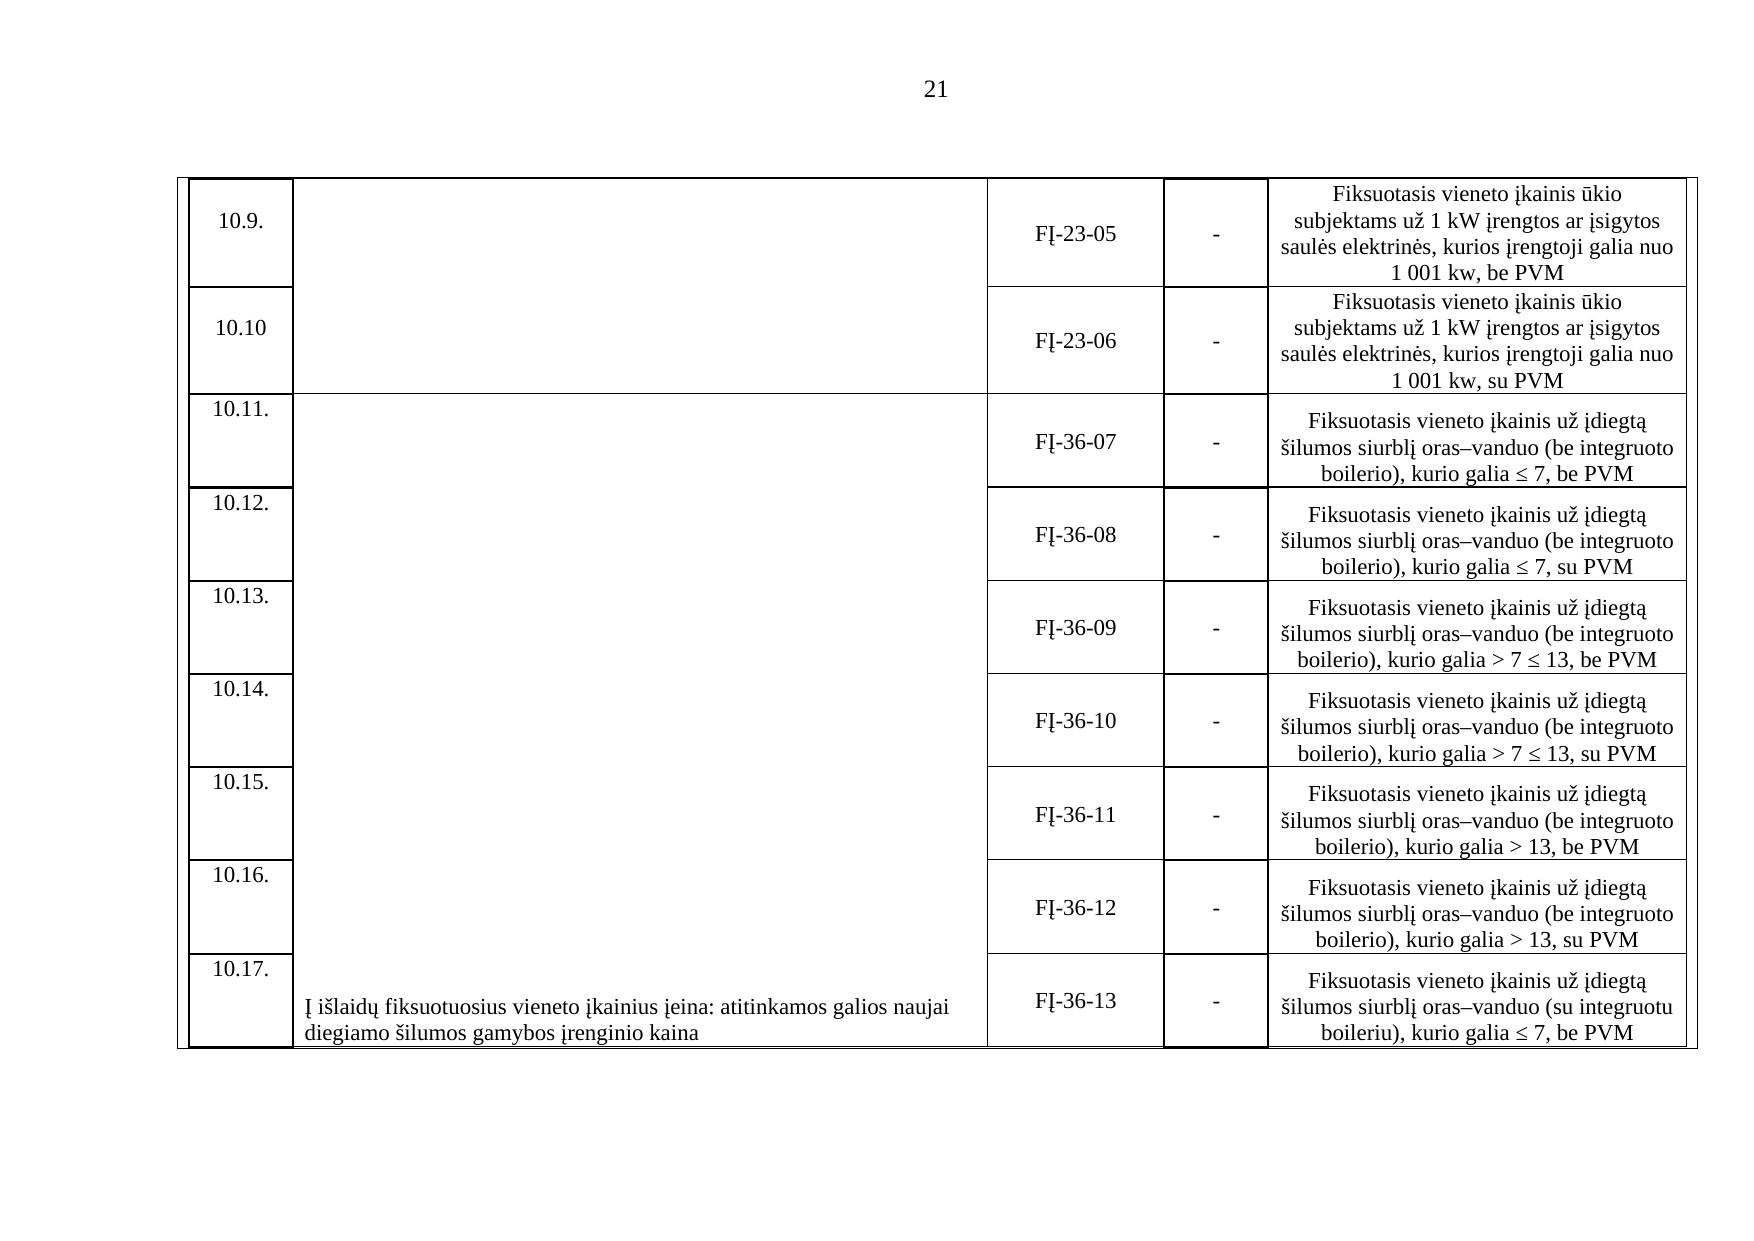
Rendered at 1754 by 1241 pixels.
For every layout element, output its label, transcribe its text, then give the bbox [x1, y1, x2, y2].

table_cell FĮ-36-09 [988, 581, 1163, 673]
table_cell [294, 179, 987, 393]
table_cell FĮ-23-05 [988, 179, 1163, 286]
table_cell Fiksuotasis vieneto įkainis už įdiegtą šilumos siurblį oras–vanduo (be integruoto boilerio), kurio galia ≤ 7, su PVM [1269, 488, 1686, 580]
table_cell FĮ-36-10 [988, 674, 1163, 766]
table_cell Fiksuotasis vieneto įkainis už įdiegtą šilumos siurblį oras–vanduo (be integruoto boilerio), kurio galia > 7 ≤ 13, be PVM [1269, 581, 1686, 673]
table_cell - [1165, 768, 1267, 859]
table_cell 10.14. [190, 675, 292, 766]
table_cell - [1165, 395, 1267, 486]
table_cell - [1165, 180, 1267, 286]
table_cell FĮ-36-07 [988, 394, 1163, 486]
table_cell 10.17. [190, 955, 292, 1046]
table_cell 10.16. [190, 861, 292, 953]
table_cell - [1165, 582, 1267, 673]
table_cell Fiksuotasis vieneto įkainis ūkio subjektams už 1 kW įrengtos ar įsigytos saulės elektrinės, kurios įrengtoji galia nuo 1 001 kw, be PVM [1269, 179, 1686, 286]
table_cell 10.9. [190, 180, 292, 286]
table_cell Į išlaidų fiksuotuosius vieneto įkainius įeina: atitinkamos galios naujai diegiamo šilumos gamybos įrenginio kaina [294, 394, 987, 1046]
table_cell FĮ-36-12 [988, 860, 1163, 953]
table_cell 10.15. [190, 768, 292, 859]
table_cell FĮ-36-11 [988, 767, 1163, 859]
table_cell FĮ-36-13 [988, 954, 1163, 1046]
table_cell [1269, 178, 1697, 1048]
table_cell Fiksuotasis vieneto įkainis ūkio subjektams už 1 kW įrengtos ar įsigytos saulės elektrinės, kurios įrengtoji galia nuo 1 001 kw, su PVM [1269, 287, 1686, 393]
table_cell 10.13. [190, 582, 292, 673]
table_cell 10.11. [190, 395, 292, 486]
table_cell FĮ-23-06 [988, 287, 1163, 393]
table_cell Fiksuotasis vieneto įkainis už įdiegtą šilumos siurblį oras–vanduo (be integruoto boilerio), kurio galia > 13, be PVM [1269, 767, 1686, 859]
table_cell - [1165, 489, 1267, 580]
table_cell Fiksuotasis vieneto įkainis už įdiegtą šilumos siurblį oras–vanduo (be integruoto boilerio), kurio galia > 7 ≤ 13, su PVM [1269, 674, 1686, 766]
table_cell - [1165, 675, 1267, 766]
table_cell [178, 178, 188, 1048]
table_cell FĮ-36-08 [988, 488, 1163, 580]
table_cell Fiksuotasis vieneto įkainis už įdiegtą šilumos siurblį oras–vanduo (su integruotu boileriu), kurio galia ≤ 7, be PVM [1269, 954, 1686, 1046]
table_cell - [1165, 861, 1267, 953]
table_cell - [1165, 288, 1267, 393]
table_cell 10.12. [190, 489, 292, 580]
table_cell - [1165, 955, 1267, 1046]
table_cell Fiksuotasis vieneto įkainis už įdiegtą šilumos siurblį oras–vanduo (be integruoto boilerio), kurio galia > 13, su PVM [1269, 860, 1686, 953]
table_cell Fiksuotasis vieneto įkainis už įdiegtą šilumos siurblį oras–vanduo (be integruoto boilerio), kurio galia ≤ 7, be PVM [1269, 394, 1686, 486]
table_cell 10.10 [190, 288, 292, 393]
